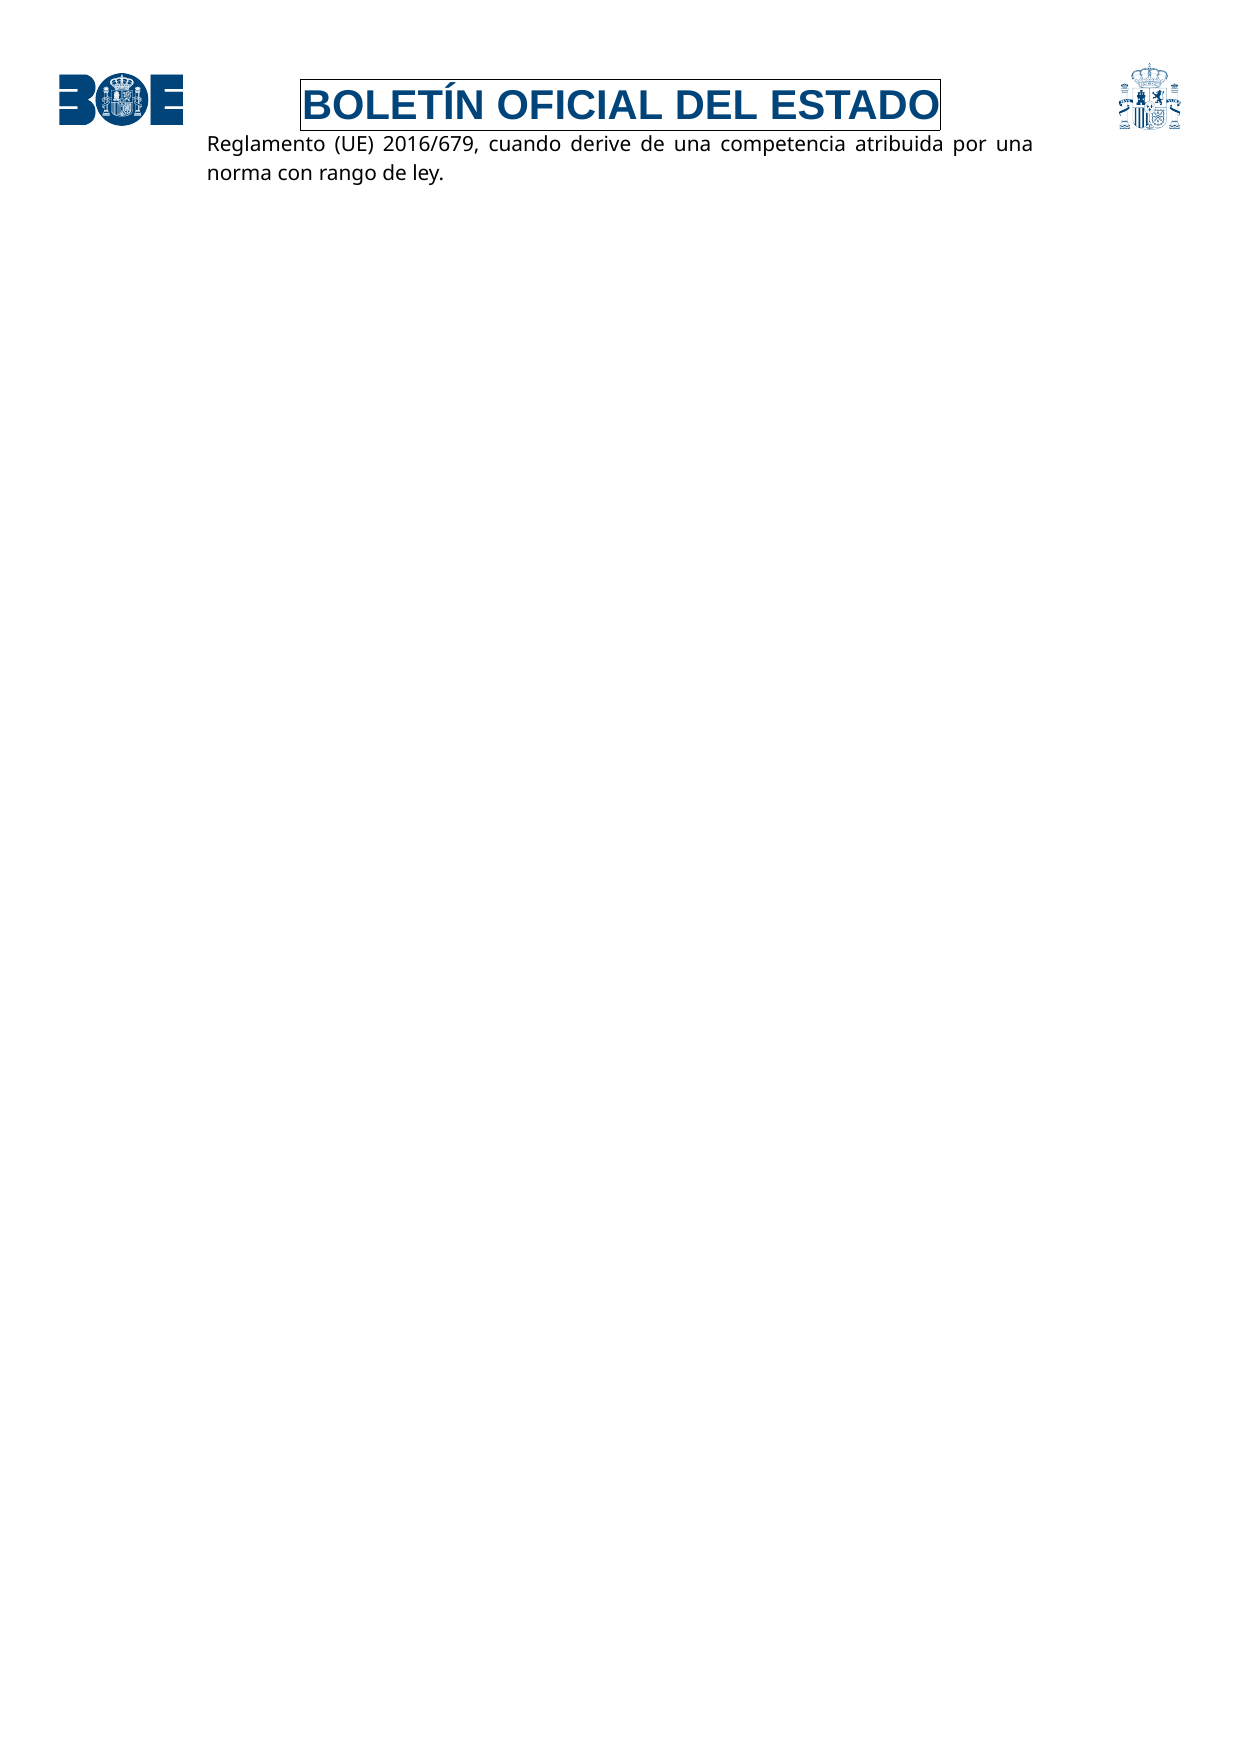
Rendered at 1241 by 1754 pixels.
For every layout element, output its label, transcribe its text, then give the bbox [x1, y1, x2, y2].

picture [1118, 63, 1181, 130]
picture [59, 73, 183, 126]
list Reglamento (UE) 2016/679, cuando derive de una competencia atribuida por una norma con rango de ley. [207, 129, 1034, 187]
